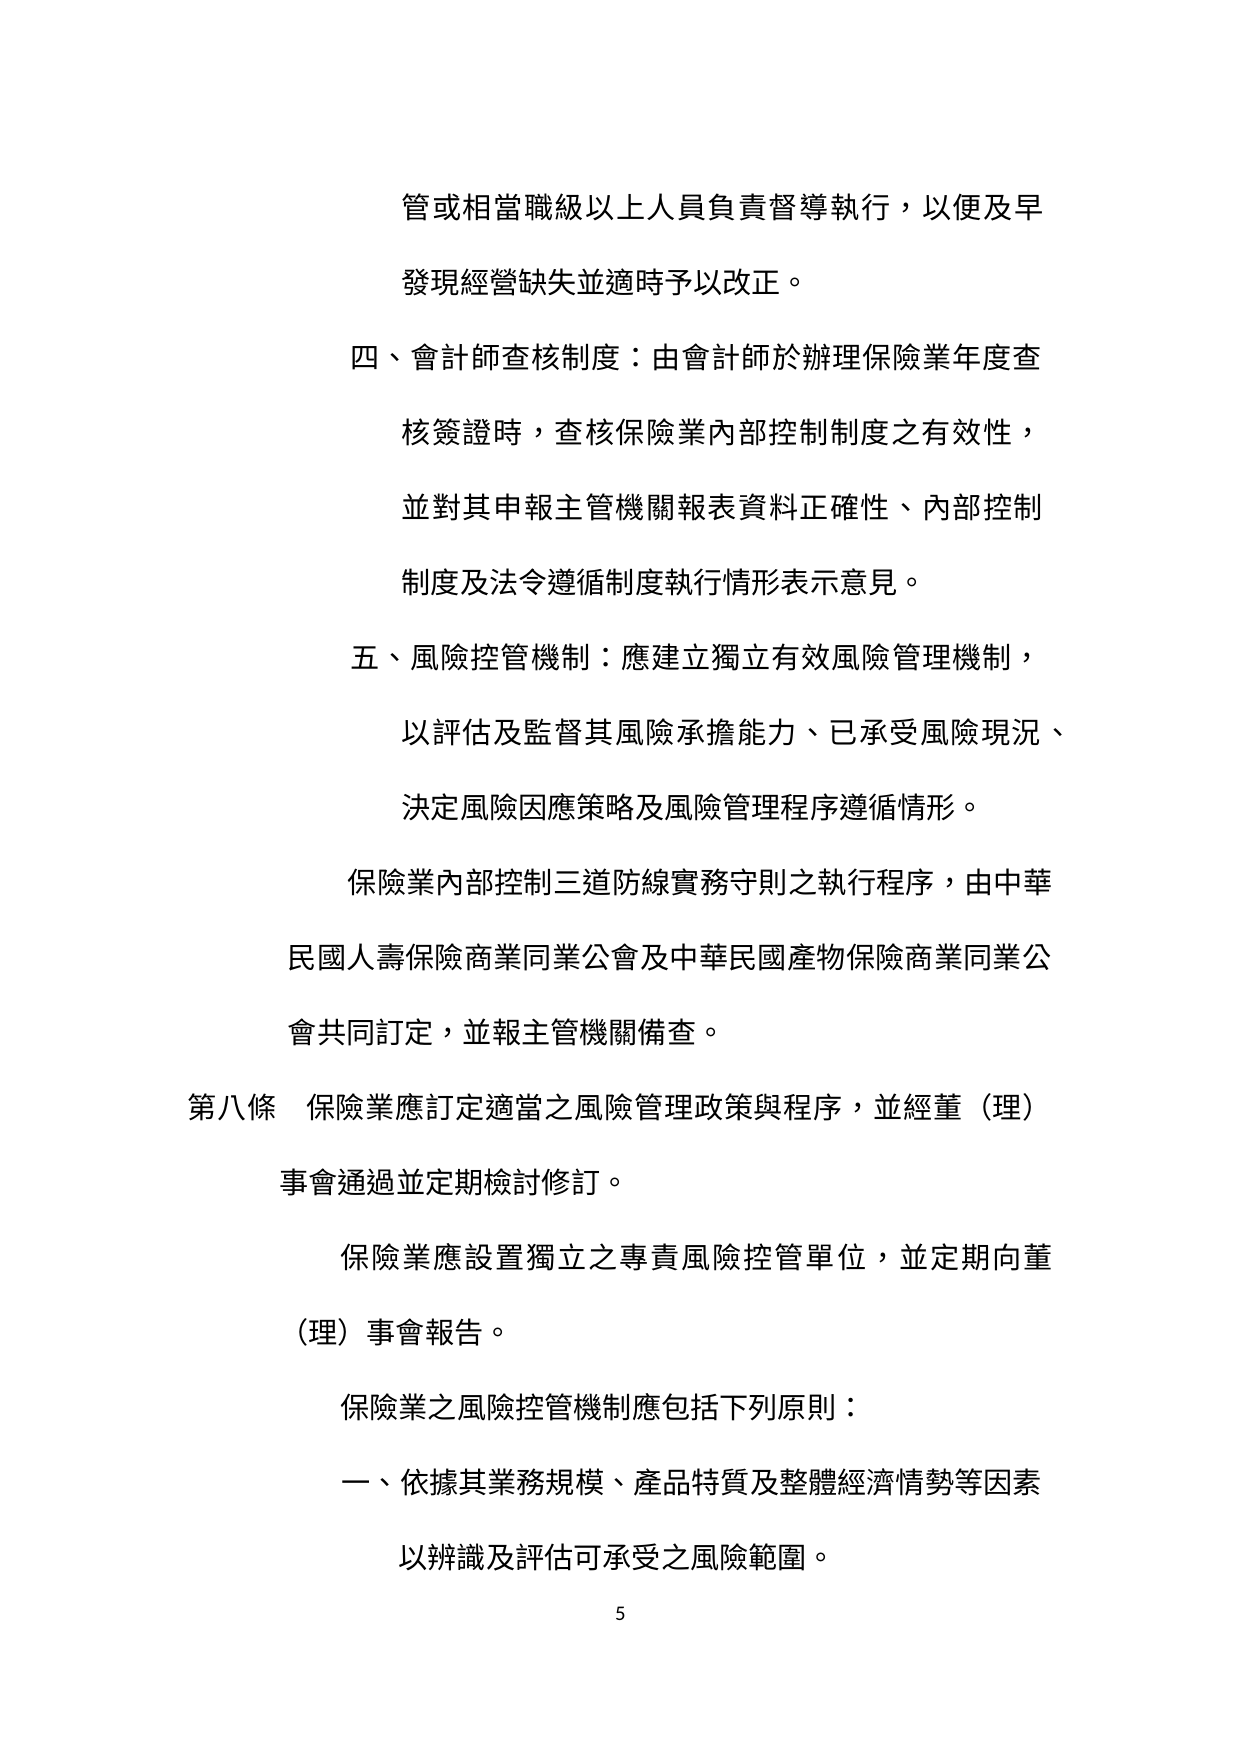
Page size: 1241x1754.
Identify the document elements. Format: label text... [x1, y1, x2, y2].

text 管或相當職級以上人員負責督導執行，以便及早發現經營缺失並適時予以改正。 [350, 162, 1043, 312]
text 第八條 保險業應訂定適當之風險管理政策與程序，並經董（理）事會通過並定期檢討修訂。 [187, 1062, 1053, 1212]
text 保險業之風險控管機制應包括下列原則： [279, 1362, 1053, 1437]
text 保險業內部控制三道防線實務守則之執行程序，由中華民國人壽保險商業同業公會及中華民國產物保險商業同業公會共同訂定，並報主管機關備查。 [288, 837, 1053, 1062]
text 五、風險控管機制：應建立獨立有效風險管理機制，以評估及監督其風險承擔能力、已承受風險現況、決定風險因應策略及風險管理程序遵循情形。 [350, 612, 1043, 837]
text 四、會計師查核制度：由會計師於辦理保險業年度查核簽證時，查核保險業內部控制制度之有效性，並對其申報主管機關報表資料正確性、內部控制制度及法令遵循制度執行情形表示意見。 [350, 312, 1043, 612]
text 保險業應設置獨立之專責風險控管單位，並定期向董（理）事會報告。 [279, 1212, 1053, 1362]
text 一、依據其業務規模、產品特質及整體經濟情勢等因素以辨識及評估可承受之風險範圍。 [341, 1437, 1043, 1587]
